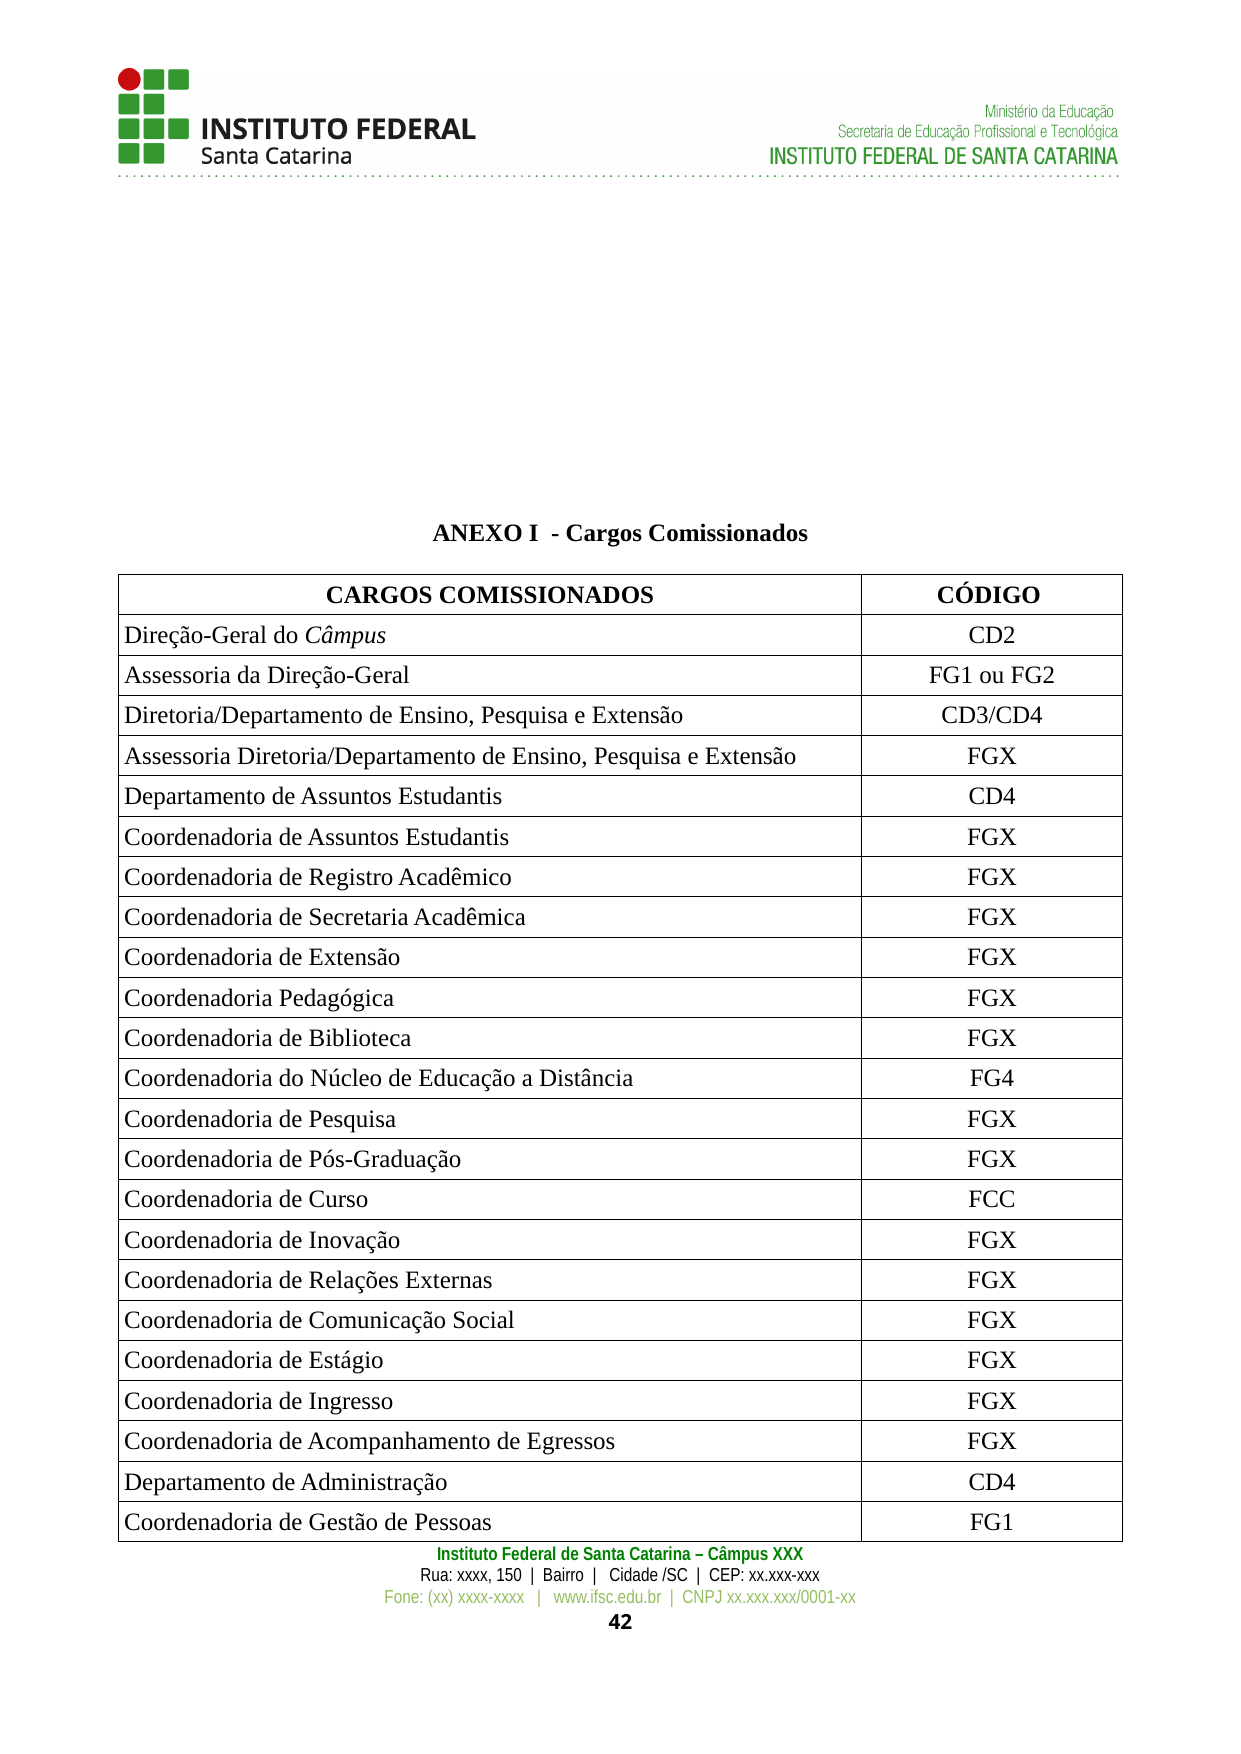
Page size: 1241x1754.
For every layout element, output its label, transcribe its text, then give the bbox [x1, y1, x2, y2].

table_cell Coordenadoria de Relações Externas [119, 1260, 861, 1299]
table_cell FGX [862, 857, 1122, 896]
table_cell FGX [862, 938, 1122, 977]
table_cell Coordenadoria de Pesquisa [119, 1099, 861, 1138]
table_cell Coordenadoria de Ingresso [119, 1381, 861, 1420]
table_cell FGX [862, 817, 1122, 856]
table_cell Departamento de Administração [119, 1462, 861, 1501]
table_cell Assessoria Diretoria/Departamento de Ensino, Pesquisa e Extensão [119, 736, 861, 775]
table_cell Direção-Geral do Câmpus [119, 615, 861, 654]
table_cell CD4 [862, 1462, 1122, 1501]
picture [118, 68, 1123, 177]
table_cell Coordenadoria de Assuntos Estudantis [119, 817, 861, 856]
table_cell FGX [862, 1421, 1122, 1461]
table_cell FGX [862, 1260, 1122, 1299]
table_cell FCC [862, 1180, 1122, 1219]
table_cell FGX [862, 1220, 1122, 1259]
table_cell Coordenadoria de Curso [119, 1180, 861, 1219]
table_cell Coordenadoria de Extensão [119, 938, 861, 977]
table_cell Coordenadoria do Núcleo de Educação a Distância [119, 1059, 861, 1098]
table_cell FGX [862, 1099, 1122, 1138]
table_cell FG1 [862, 1502, 1122, 1541]
table_cell FG4 [862, 1059, 1122, 1098]
table_cell FGX [862, 978, 1122, 1017]
table_cell Diretoria/Departamento de Ensino, Pesquisa e Extensão [119, 696, 861, 735]
table_header CÓDIGO [862, 575, 1122, 614]
table_cell Coordenadoria de Pós-Graduação [119, 1139, 861, 1178]
table_cell CD2 [862, 615, 1122, 654]
table_cell FGX [862, 1381, 1122, 1420]
table_cell Coordenadoria Pedagógica [119, 978, 861, 1017]
table_cell FGX [862, 897, 1122, 937]
table_cell FG1 ou FG2 [862, 656, 1122, 695]
table_cell Coordenadoria de Gestão de Pessoas [119, 1502, 861, 1541]
table_cell Coordenadoria de Comunicação Social [119, 1301, 861, 1340]
table_cell FGX [862, 736, 1122, 775]
table_cell CD3/CD4 [862, 696, 1122, 735]
table_cell FGX [862, 1018, 1122, 1058]
subtitle ANEXO I - Cargos Comissionados [118, 518, 1122, 547]
table_cell Coordenadoria de Acompanhamento de Egressos [119, 1421, 861, 1461]
table_cell FGX [862, 1139, 1122, 1178]
table_cell Coordenadoria de Registro Acadêmico [119, 857, 861, 896]
table_cell Assessoria da Direção-Geral [119, 656, 861, 695]
table_cell Coordenadoria de Inovação [119, 1220, 861, 1259]
table_cell CD4 [862, 776, 1122, 816]
table_cell FGX [862, 1341, 1122, 1380]
table_cell Coordenadoria de Secretaria Acadêmica [119, 897, 861, 937]
table_header CARGOS COMISSIONADOS [119, 575, 861, 614]
table_cell Coordenadoria de Biblioteca [119, 1018, 861, 1058]
table_cell Departamento de Assuntos Estudantis [119, 776, 861, 816]
table_cell FGX [862, 1301, 1122, 1340]
table_cell Coordenadoria de Estágio [119, 1341, 861, 1380]
